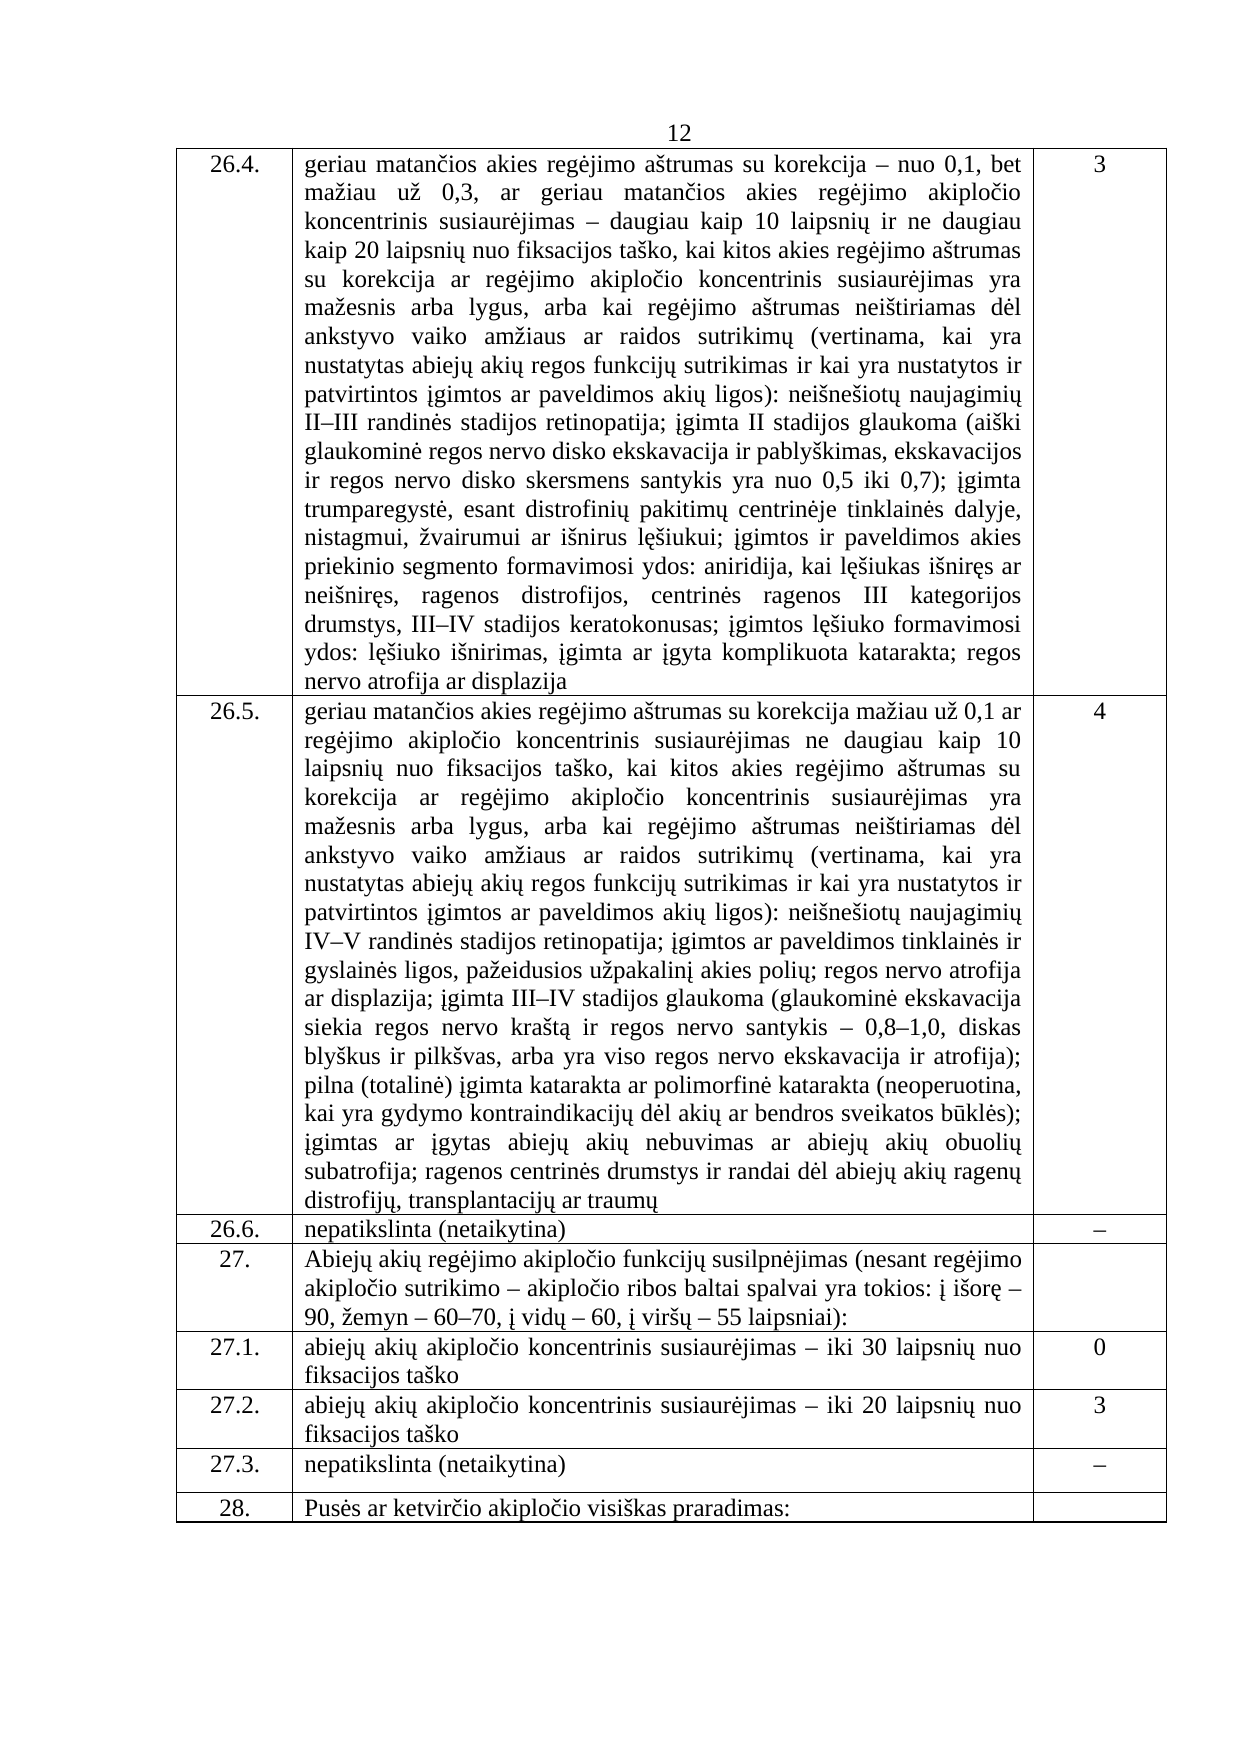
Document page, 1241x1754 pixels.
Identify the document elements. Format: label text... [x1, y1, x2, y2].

table_cell abiejų akių akipločio koncentrinis susiaurėjimas – iki 20 laipsnių nuo fiksacijos taško [293, 1390, 1033, 1448]
table_cell 27.2. [177, 1390, 292, 1448]
table_cell 0 [1034, 1332, 1166, 1389]
table_cell – [1034, 1449, 1166, 1492]
table_cell Abiejų akių regėjimo akipločio funkcijų susilpnėjimas (nesant regėjimo akipločio sutrikimo – akipločio ribos baltai spalvai yra tokios: į išorę – 90, žemyn – 60–70, į vidų – 60, į viršų – 55 laipsniai): [293, 1244, 1033, 1331]
table_cell geriau matančios akies regėjimo aštrumas su korekcija mažiau už 0,1 ar regėjimo akipločio koncentrinis susiaurėjimas ne daugiau kaip 10 laipsnių nuo fiksacijos taško, kai kitos akies regėjimo aštrumas su korekcija ar regėjimo akipločio koncentrinis susiaurėjimas yra mažesnis arba lygus, arba kai regėjimo aštrumas neištiriamas dėl ankstyvo vaiko amžiaus ar raidos sutrikimų (vertinama, kai yra nustatytas abiejų akių regos funkcijų sutrikimas ir kai yra nustatytos ir patvirtintos įgimtos ar paveldimos akių ligos): neišnešiotų naujagimių IV–V randinės stadijos retinopatija; įgimtos ar paveldimos tinklainės ir gyslainės ligos, pažeidusios užpakalinį akies polių; regos nervo atrofija ar displazija; įgimta III–IV stadijos glaukoma (glaukominė ekskavacija siekia regos nervo kraštą ir regos nervo santykis – 0,8–1,0, diskas blyškus ir pilkšvas, arba yra viso regos nervo ekskavacija ir atrofija); pilna (totalinė) įgimta katarakta ar polimorfinė katarakta (neoperuotina, kai yra gydymo kontraindikacijų dėl akių ar bendros sveikatos būklės); įgimtas ar įgytas abiejų akių nebuvimas ar abiejų akių obuolių subatrofija; ragenos centrinės drumstys ir randai dėl abiejų akių ragenų distrofijų, transplantacijų ar traumų [293, 696, 1033, 1213]
table_cell 4 [1034, 696, 1166, 1213]
table_cell 3 [1034, 149, 1166, 695]
table_cell nepatikslinta (netaikytina) [293, 1215, 1033, 1243]
table_cell 26.6. [177, 1215, 292, 1243]
table_cell geriau matančios akies regėjimo aštrumas su korekcija – nuo 0,1, bet mažiau už 0,3, ar geriau matančios akies regėjimo akipločio koncentrinis susiaurėjimas – daugiau kaip 10 laipsnių ir ne daugiau kaip 20 laipsnių nuo fiksacijos taško, kai kitos akies regėjimo aštrumas su korekcija ar regėjimo akipločio koncentrinis susiaurėjimas yra mažesnis arba lygus, arba kai regėjimo aštrumas neištiriamas dėl ankstyvo vaiko amžiaus ar raidos sutrikimų (vertinama, kai yra nustatytas abiejų akių regos funkcijų sutrikimas ir kai yra nustatytos ir patvirtintos įgimtos ar paveldimos akių ligos): neišnešiotų naujagimių II–III randinės stadijos retinopatija; įgimta II stadijos glaukoma (aiški glaukominė regos nervo disko ekskavacija ir pablyškimas, ekskavacijos ir regos nervo disko skersmens santykis yra nuo 0,5 iki 0,7); įgimta trumparegystė, esant distrofinių pakitimų centrinėje tinklainės dalyje, nistagmui, žvairumui ar išnirus lęšiukui; įgimtos ir paveldimos akies priekinio segmento formavimosi ydos: aniridija, kai lęšiukas išniręs ar neišniręs, ragenos distrofijos, centrinės ragenos III kategorijos drumstys, III–IV stadijos keratokonusas; įgimtos lęšiuko formavimosi ydos: lęšiuko išnirimas, įgimta ar įgyta komplikuota katarakta; regos nervo atrofija ar displazija [293, 149, 1033, 695]
table_cell – [1034, 1215, 1166, 1243]
table_cell 3 [1034, 1390, 1166, 1448]
table_cell 28. [177, 1493, 292, 1521]
table_cell abiejų akių akipločio koncentrinis susiaurėjimas – iki 30 laipsnių nuo fiksacijos taško [293, 1332, 1033, 1389]
table_cell [1034, 1493, 1166, 1521]
table_cell nepatikslinta (netaikytina) [293, 1449, 1033, 1492]
table_cell [1034, 1244, 1166, 1331]
table_cell 27. [177, 1244, 292, 1331]
table_cell 27.3. [177, 1449, 292, 1492]
table_cell Pusės ar ketvirčio akipločio visiškas praradimas: [293, 1493, 1033, 1521]
table_cell 27.1. [177, 1332, 292, 1389]
table_cell 26.4. [177, 149, 292, 695]
table_cell 26.5. [177, 696, 292, 1213]
